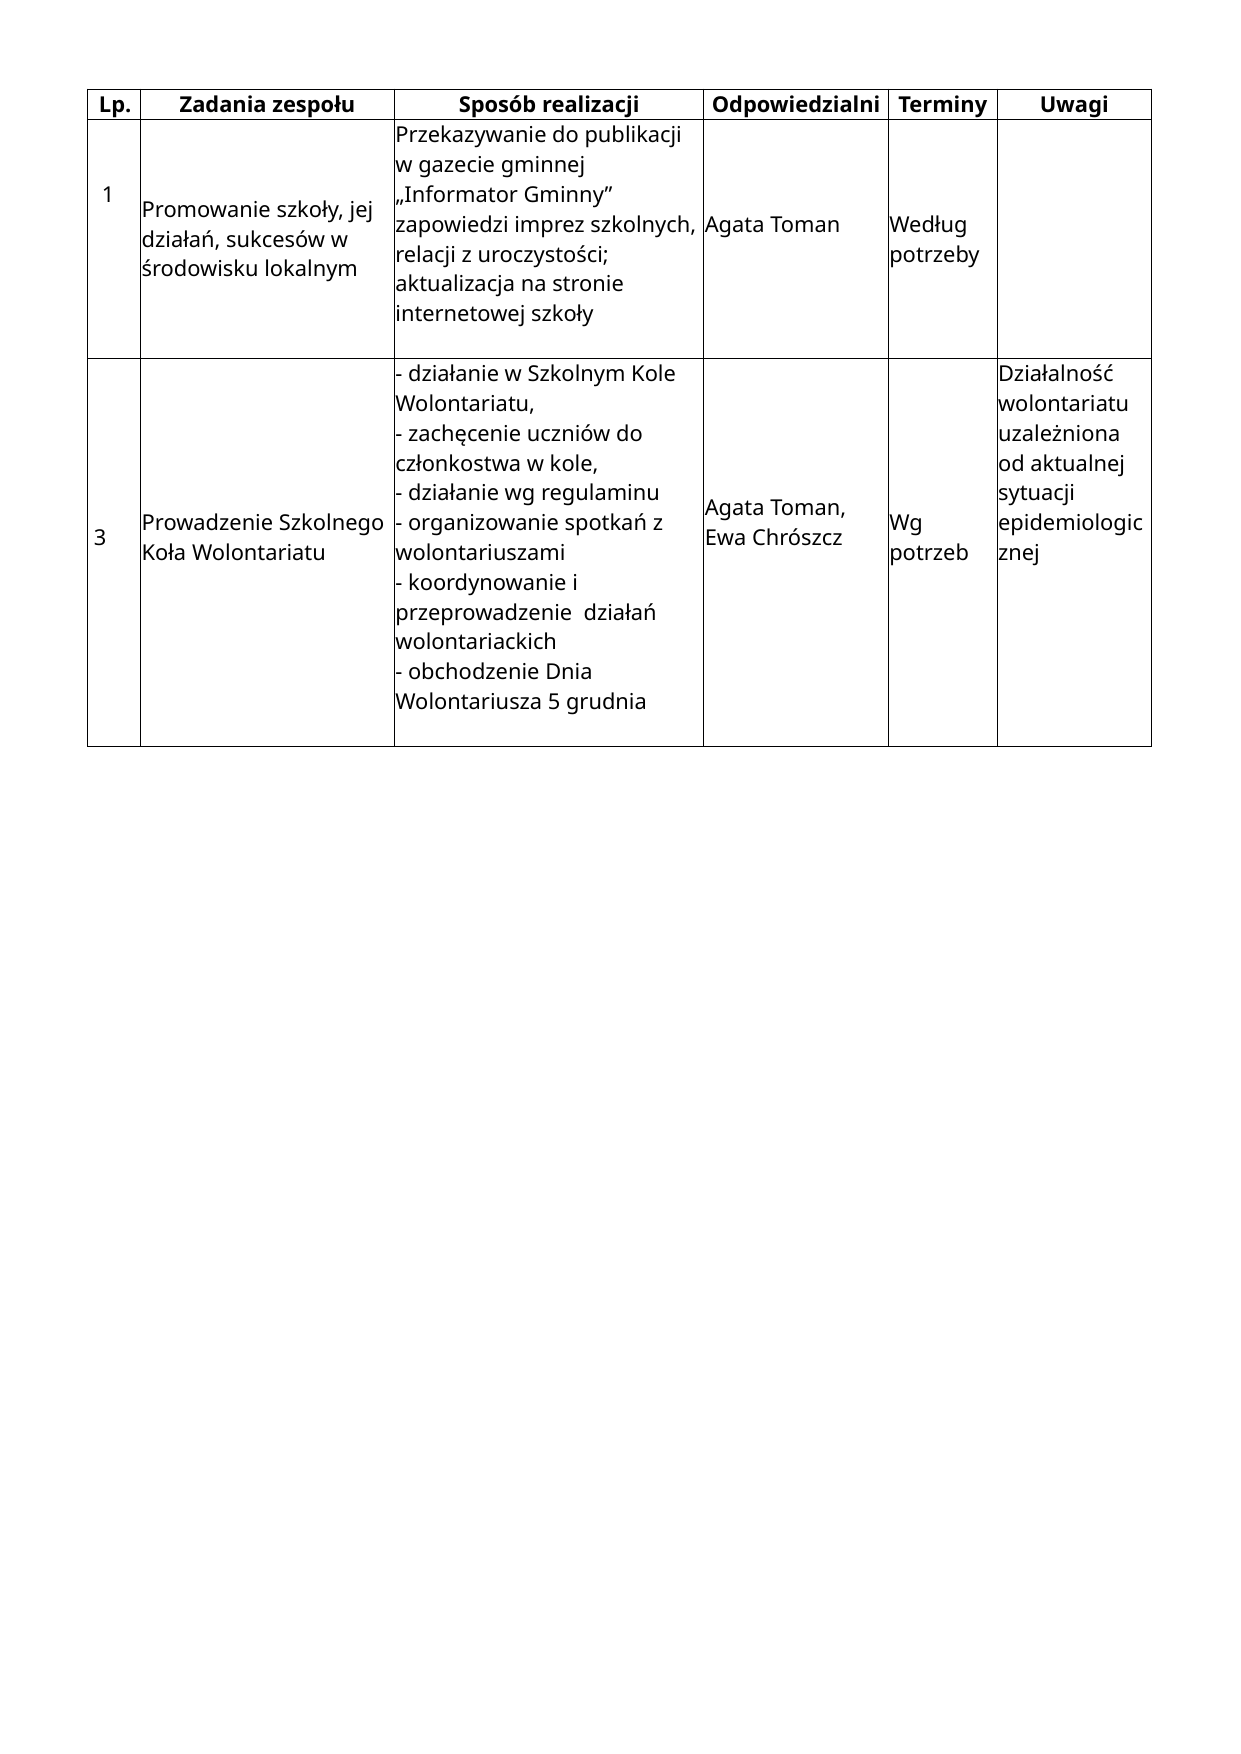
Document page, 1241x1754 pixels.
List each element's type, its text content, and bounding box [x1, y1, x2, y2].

table_header Sposób realizacji [395, 90, 703, 119]
table_cell Prowadzenie Szkolnego Koła Wolontariatu [141, 359, 394, 716]
table_cell [998, 716, 1151, 746]
table_header Zadania zespołu [141, 90, 394, 119]
table_cell Wg potrzeb [889, 359, 997, 716]
table_cell Działalność wolontariatu uzależniona od aktualnej sytuacji epidemiologicznej [998, 359, 1151, 716]
table_cell [998, 120, 1151, 358]
table_cell [141, 716, 394, 746]
table_cell Agata Toman, Ewa Chrószcz [704, 359, 888, 716]
table_cell [88, 716, 140, 746]
table_cell 3 [88, 359, 140, 716]
table_header Lp. [88, 90, 140, 119]
table_header Odpowiedzialni [704, 90, 888, 119]
table_cell [704, 716, 888, 746]
table_cell [395, 716, 703, 746]
table_cell 1 [88, 120, 140, 358]
table_cell - działanie w Szkolnym Kole Wolontariatu, - zachęcenie uczniów do członkostwa w kole, - działanie wg regulaminu - organizowanie spotkań z wolontariuszami - koordynowanie i przeprowadzenie działań wolontariackich - obchodzenie Dnia Wolontariusza 5 grudnia [395, 359, 703, 716]
table_cell Agata Toman [704, 120, 888, 358]
table_header Terminy [889, 90, 997, 119]
table_cell Promowanie szkoły, jej działań, sukcesów w środowisku lokalnym [141, 120, 394, 358]
table_header Uwagi [998, 90, 1151, 119]
table_cell Według potrzeby [889, 120, 997, 358]
table_cell Przekazywanie do publikacji w gazecie gminnej „Informator Gminny” zapowiedzi imprez szkolnych, relacji z uroczystości; aktualizacja na stronie internetowej szkoły [395, 120, 703, 358]
table_cell [889, 716, 997, 746]
